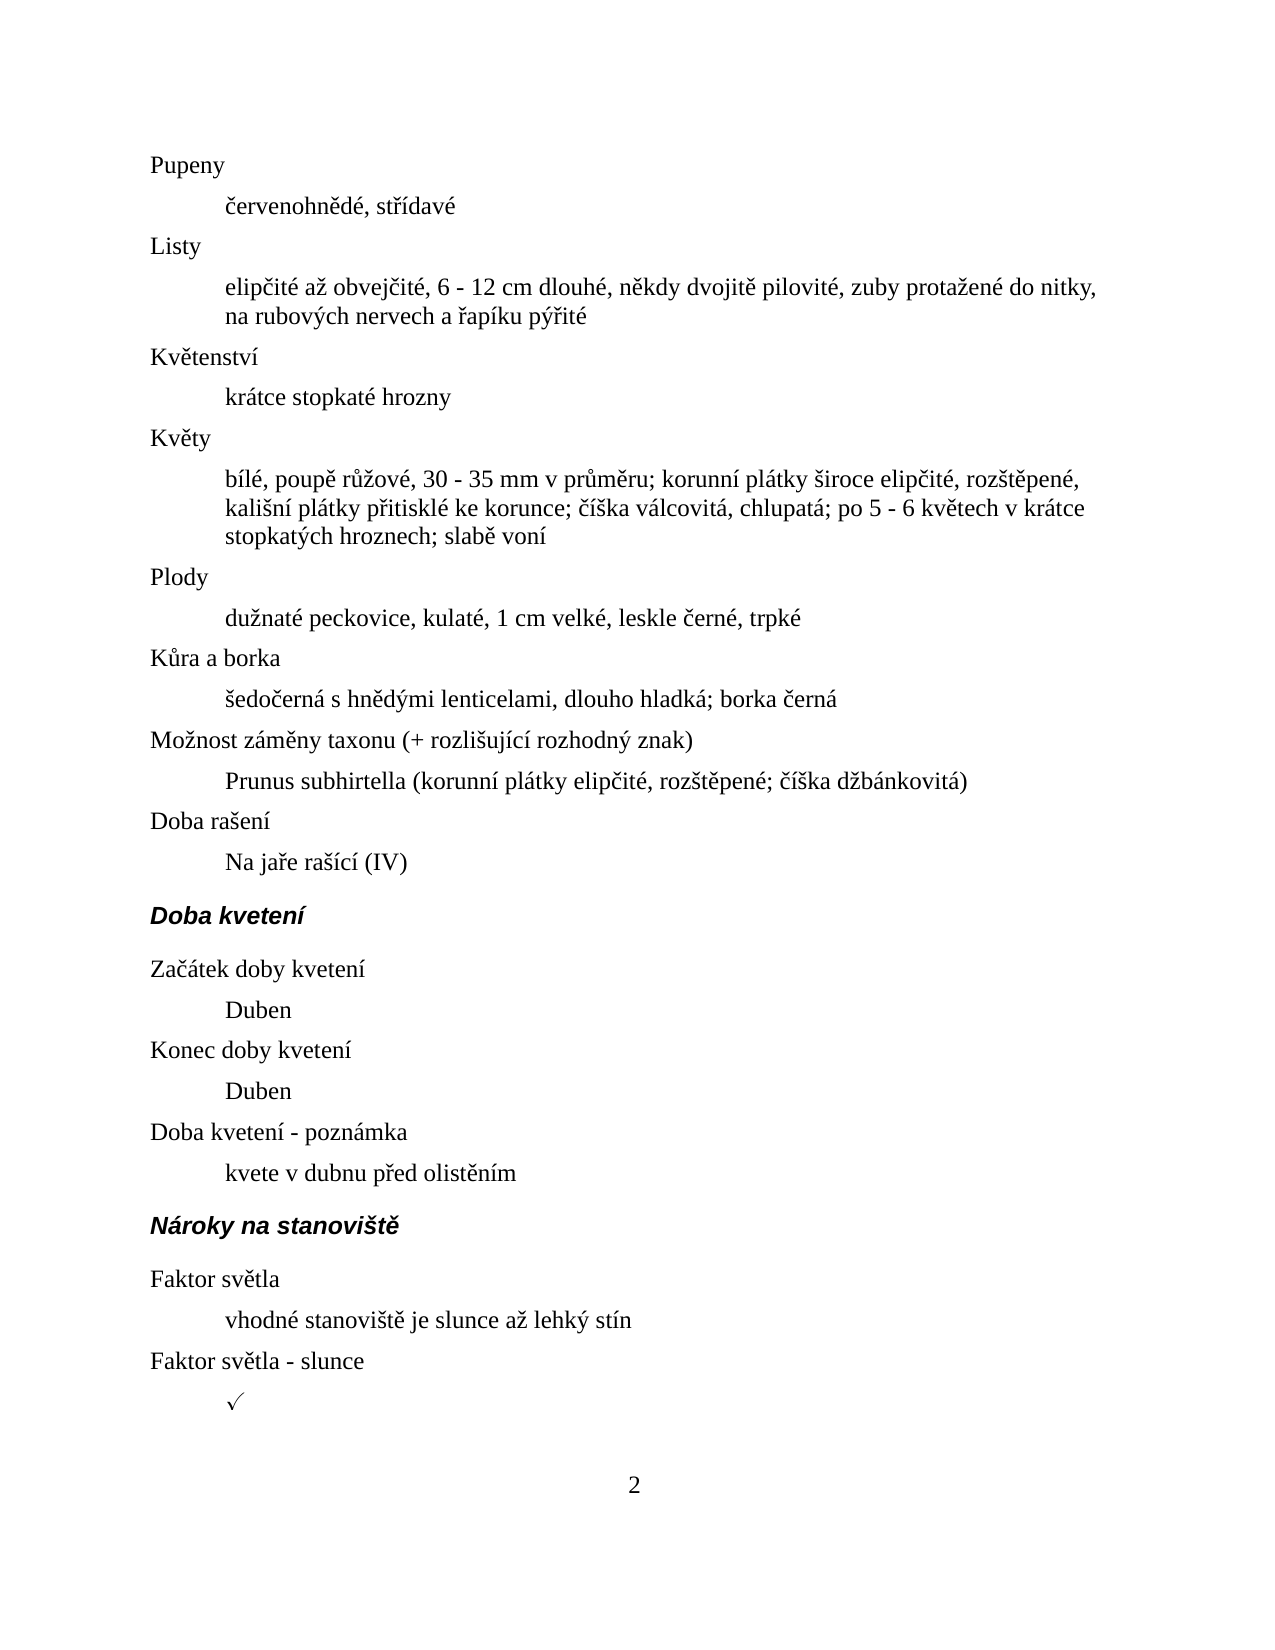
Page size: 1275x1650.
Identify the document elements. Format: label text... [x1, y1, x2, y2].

text ✓ [225, 1387, 1125, 1415]
text Listy [150, 231, 1125, 260]
text vhodné stanoviště je slunce až lehký stín [225, 1305, 1125, 1334]
text elipčité až obvejčité, 6 - 12 cm dlouhé, někdy dvojitě pilovité, zuby protažené do nitky, na rubových nervech a řapíku pýřité [225, 272, 1125, 330]
text Faktor světla [150, 1264, 1125, 1293]
text krátce stopkaté hrozny [225, 382, 1125, 411]
text dužnaté peckovice, kulaté, 1 cm velké, leskle černé, trpké [225, 603, 1125, 632]
text Květy [150, 423, 1125, 452]
text Pupeny [150, 150, 1125, 179]
text bílé, poupě růžové, 30 - 35 mm v průměru; korunní plátky široce elipčité, rozštěpené, kališní plátky přitisklé ke korunce; číška válcovitá, chlupatá; po 5 - 6 květech v krátce stopkatých hroznech; slabě voní [225, 464, 1125, 550]
text Začátek doby kvetení [150, 954, 1125, 983]
text Doba rašení [150, 806, 1125, 835]
subtitle Doba kvetení [150, 901, 1125, 929]
text Duben [225, 995, 1125, 1023]
text šedočerná s hnědými lenticelami, dlouho hladká; borka černá [225, 684, 1125, 713]
text Prunus subhirtella (korunní plátky elipčité, rozštěpené; číška džbánkovitá) [225, 766, 1125, 794]
text Květenství [150, 342, 1125, 370]
subtitle Nároky na stanoviště [150, 1211, 1125, 1240]
text Kůra a borka [150, 643, 1125, 672]
text Plody [150, 562, 1125, 591]
text Konec doby kvetení [150, 1035, 1125, 1064]
text Faktor světla - slunce [150, 1346, 1125, 1374]
text Na jaře rašící (IV) [225, 847, 1125, 876]
text kvete v dubnu před olistěním [225, 1158, 1125, 1186]
text červenohnědé, střídavé [225, 191, 1125, 219]
text Doba kvetení - poznámka [150, 1117, 1125, 1146]
text Možnost záměny taxonu (+ rozlišující rozhodný znak) [150, 725, 1125, 754]
text Duben [225, 1076, 1125, 1105]
